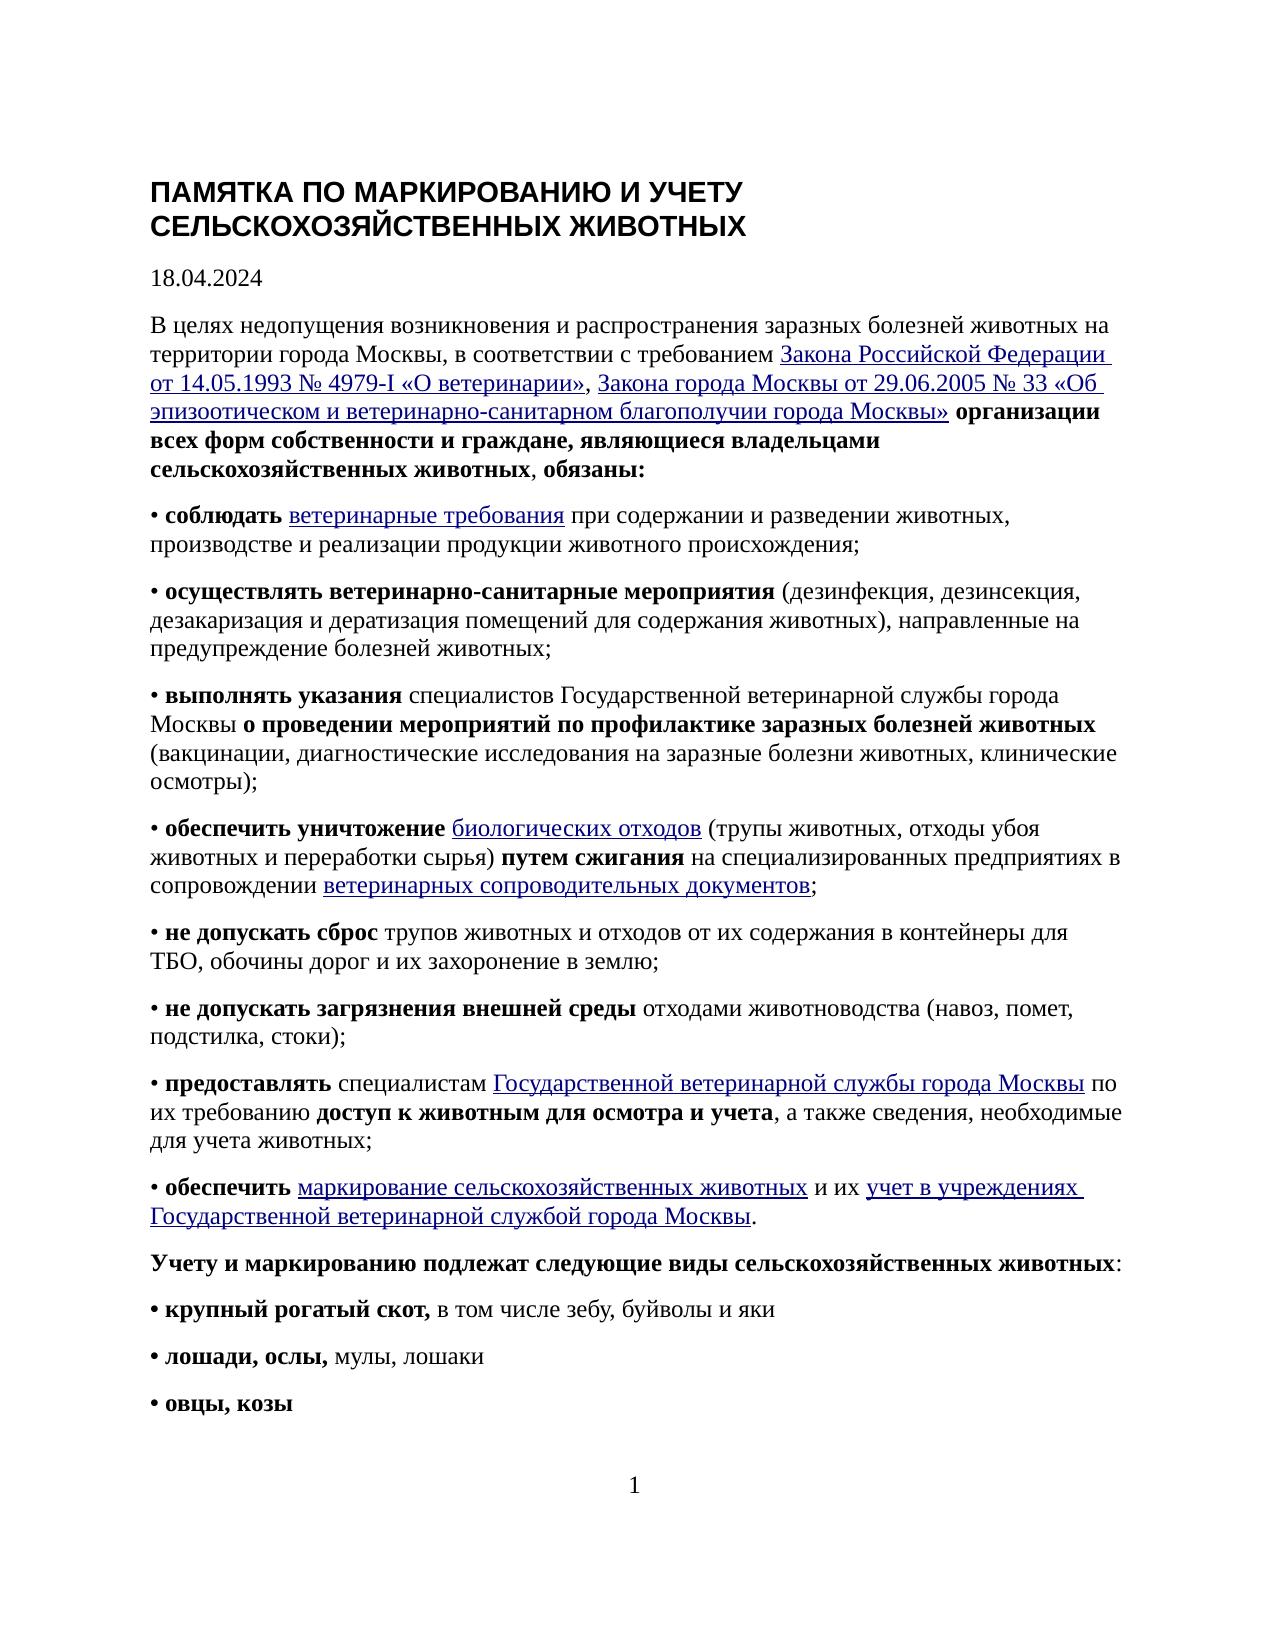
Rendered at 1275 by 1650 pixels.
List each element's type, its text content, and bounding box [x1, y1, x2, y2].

text • предоставлять специалистам Государственной ветеринарной службы города Москвы по их требованию доступ к животным для осмотра и учета, а также сведения, необходимые для учета животных; [150, 1068, 1125, 1154]
text • обеспечить маркирование сельскохозяйственных животных и их учет в учреждениях Государственной ветеринарной службой города Москвы. [150, 1172, 1125, 1230]
text В целях недопущения возникновения и распространения заразных болезней животных на территории города Москвы, в соответствии с требованием Закона Российской Федерации от 14.05.1993 № 4979-I «О ветеринарии», Закона города Москвы от 29.06.2005 № 33 «Об эпизоотическом и ветеринарно-санитарном благополучии города Москвы» организации всех форм собственности и граждане, являющиеся владельцами сельскохозяйственных животных, обязаны: [150, 310, 1125, 483]
text • овцы, козы [150, 1388, 1125, 1416]
text • не допускать загрязнения внешней среды отходами животноводства (навоз, помет, подстилка, стоки); [150, 993, 1125, 1050]
text • не допускать сброс трупов животных и отходов от их содержания в контейнеры для ТБО, обочины дорог и их захоронение в землю; [150, 917, 1125, 975]
text 18.04.2024 [150, 263, 1125, 292]
text • выполнять указания специалистов Государственной ветеринарной службы города Москвы о проведении мероприятий по профилактике заразных болезней животных (вакцинации, диагностические исследования на заразные болезни животных, клинические осмотры); [150, 680, 1125, 795]
text • крупный рогатый скот, в том числе зебу, буйволы и яки [150, 1294, 1125, 1323]
text • обеспечить уничтожение биологических отходов (трупы животных, отходы убоя животных и переработки сырья) путем сжигания на специализированных предприятиях в сопровождении ветеринарных сопроводительных документов; [150, 813, 1125, 899]
text • лошади, ослы, мулы, лошаки [150, 1341, 1125, 1370]
subtitle ПАМЯТКА ПО МАРКИРОВАНИЮ И УЧЕТУ СЕЛЬСКОХОЗЯЙСТВЕННЫХ ЖИВОТНЫХ [150, 175, 1125, 242]
text • соблюдать ветеринарные требования при содержании и разведении животных, производстве и реализации продукции животного происхождения; [150, 501, 1125, 558]
text Учету и маркированию подлежат следующие виды сельскохозяйственных животных: [150, 1248, 1125, 1276]
text • осуществлять ветеринарно-санитарные мероприятия (дезинфекция, дезинсекция, дезакаризация и дератизация помещений для содержания животных), направленные на предупреждение болезней животных; [150, 576, 1125, 662]
